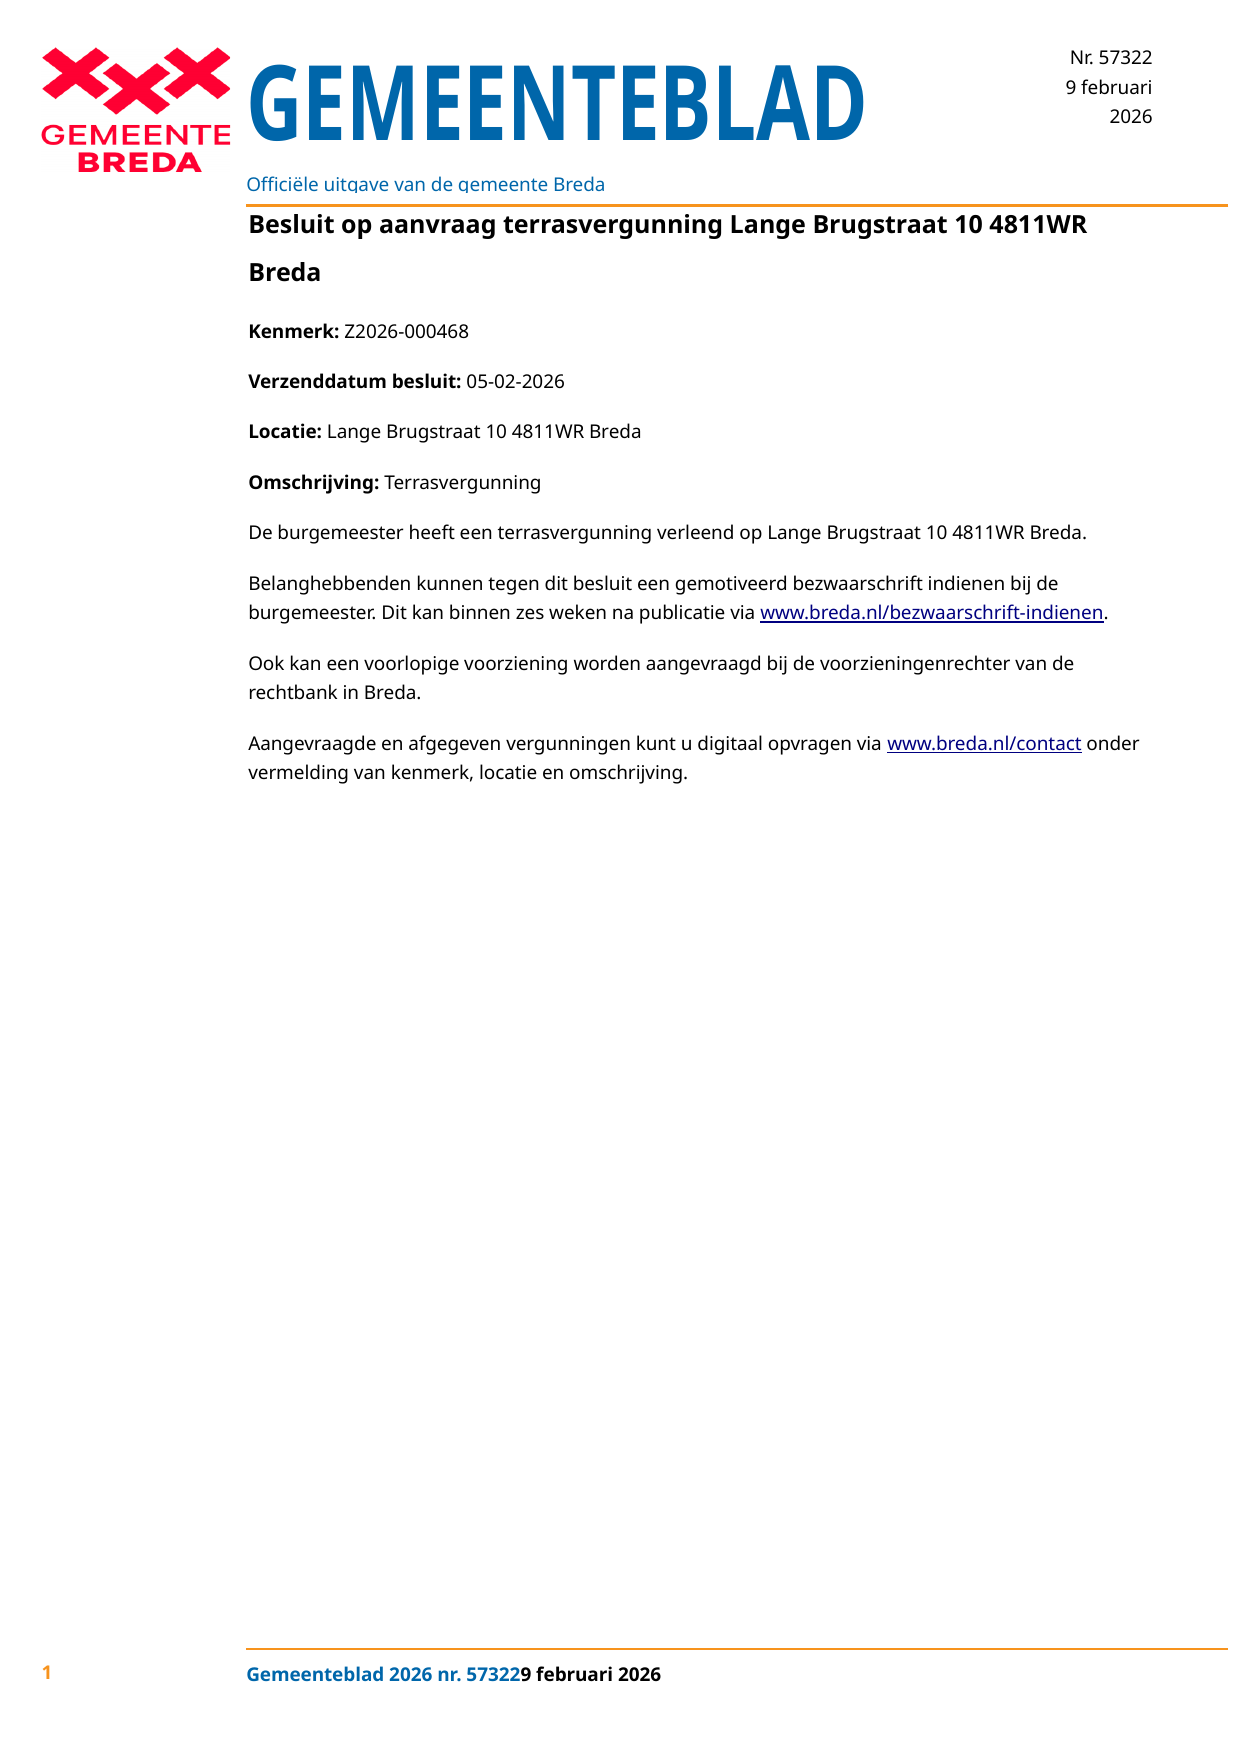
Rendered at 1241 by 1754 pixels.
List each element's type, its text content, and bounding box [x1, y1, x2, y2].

picture [41, 47, 231, 172]
text Aangevraagde en afgegeven vergunningen kunt u digitaal opvragen via www.breda.nl/contact onder vermelding van kenmerk, locatie en omschrijving. [248, 730, 1152, 785]
text Besluit op aanvraag terrasvergunning Lange Brugstraat 10 4811WR Breda [248, 207, 1152, 288]
text Kenmerk: Z2026-000468 [248, 318, 1152, 344]
text De burgemeester heeft een terrasvergunning verleend op Lange Brugstraat 10 4811WR Breda. [248, 519, 1152, 545]
text Ook kan een voorlopige voorziening worden aangevraagd bij de voorzieningenrechter van de rechtbank in Breda. [248, 650, 1152, 705]
text Belanghebbenden kunnen tegen dit besluit een gemotiveerd bezwaarschrift indienen bij de burgemeester. Dit kan binnen zes weken na publicatie via www.breda.nl/bezwaarschrift-indienen. [248, 570, 1152, 625]
text Verzenddatum besluit: 05-02-2026 [248, 368, 1152, 394]
text Locatie: Lange Brugstraat 10 4811WR Breda [248, 419, 1152, 444]
text Omschrijving: Terrasvergunning [248, 469, 1152, 495]
